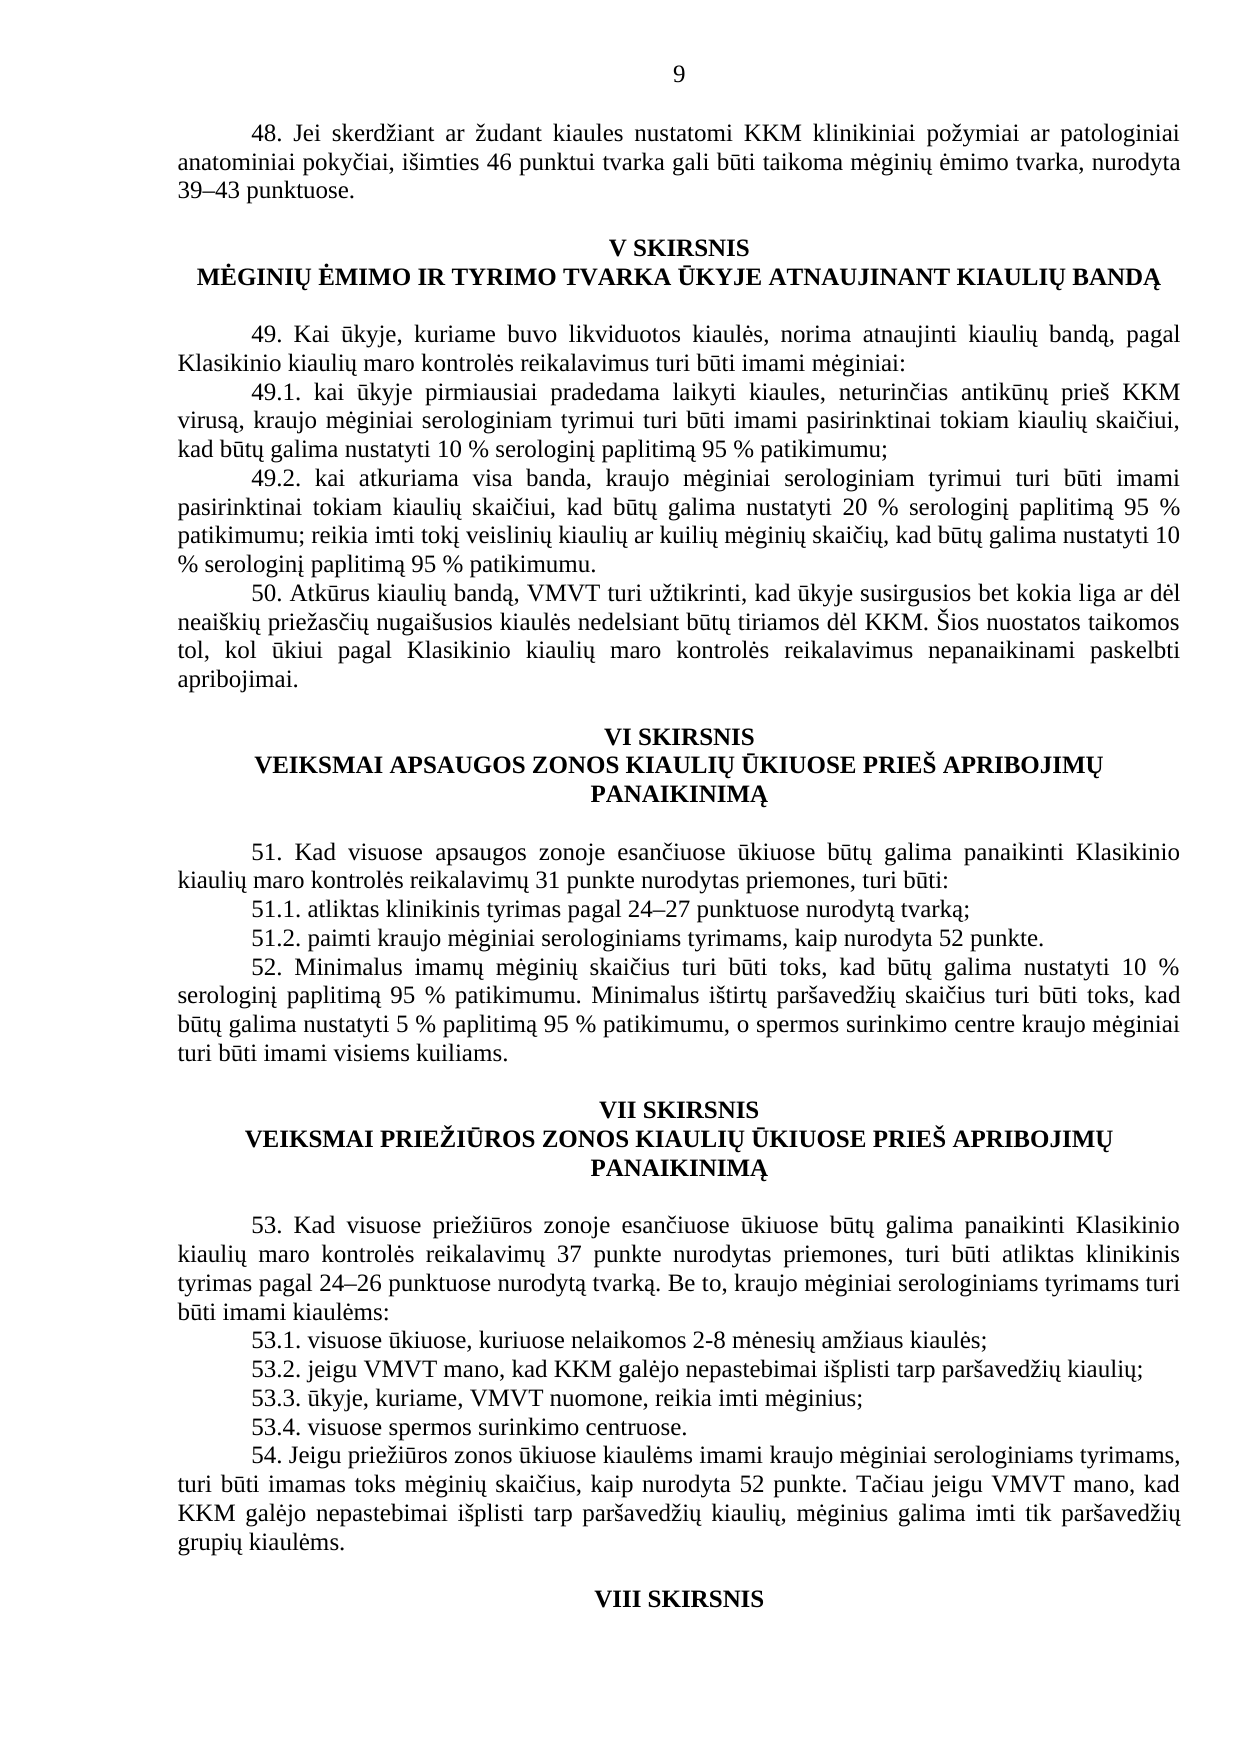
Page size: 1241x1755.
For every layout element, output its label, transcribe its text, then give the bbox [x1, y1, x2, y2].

text 49.2. kai atkuriama visa banda, kraujo mėginiai serologiniam tyrimui turi būti imami pasirinktinai tokiam kiaulių skaičiui, kad būtų galima nustatyti 20 % serologinį paplitimą 95 % patikimumu; reikia imti tokį veislinių kiaulių ar kuilių mėginių skaičių, kad būtų galima nustatyti 10 % serologinį paplitimą 95 % patikimumu. [177, 463, 1181, 578]
text VIII SKIRSNIS [177, 1584, 1181, 1613]
text 53.3. ūkyje, kuriame, VMVT nuomone, reikia imti mėginius; [177, 1383, 1181, 1412]
text 51. Kad visuose apsaugos zonoje esančiuose ūkiuose būtų galima panaikinti Klasikinio kiaulių maro kontrolės reikalavimų 31 punkte nurodytas priemones, turi būti: [177, 837, 1181, 894]
text 53.2. jeigu VMVT mano, kad KKM galėjo nepastebimai išplisti tarp paršavedžių kiaulių; [177, 1354, 1181, 1383]
text 49.1. kai ūkyje pirmiausiai pradedama laikyti kiaules, neturinčias antikūnų prieš KKM virusą, kraujo mėginiai serologiniam tyrimui turi būti imami pasirinktinai tokiam kiaulių skaičiui, kad būtų galima nustatyti 10 % serologinį paplitimą 95 % patikimumu; [177, 377, 1181, 463]
text 52. Minimalus imamų mėginių skaičius turi būti toks, kad būtų galima nustatyti 10 % serologinį paplitimą 95 % patikimumu. Minimalus ištirtų paršavedžių skaičius turi būti toks, kad būtų galima nustatyti 5 % paplitimą 95 % patikimumu, o spermos surinkimo centre kraujo mėginiai turi būti imami visiems kuiliams. [177, 952, 1181, 1067]
text VEIKSMAI PRIEŽIŪROS ZONOS KIAULIŲ ŪKIUOSE PRIEŠ APRIBOJIMŲ PANAIKINIMĄ [177, 1124, 1181, 1182]
text VII SKIRSNIS [177, 1096, 1181, 1124]
text 49. Kai ūkyje, kuriame buvo likviduotos kiaulės, norima atnaujinti kiaulių bandą, pagal Klasikinio kiaulių maro kontrolės reikalavimus turi būti imami mėginiai: [177, 319, 1181, 377]
text 54. Jeigu priežiūros zonos ūkiuose kiaulėms imami kraujo mėginiai serologiniams tyrimams, turi būti imamas toks mėginių skaičius, kaip nurodyta 52 punkte. Tačiau jeigu VMVT mano, kad KKM galėjo nepastebimai išplisti tarp paršavedžių kiaulių, mėginius galima imti tik paršavedžių grupių kiaulėms. [177, 1441, 1181, 1556]
text 53. Kad visuose priežiūros zonoje esančiuose ūkiuose būtų galima panaikinti Klasikinio kiaulių maro kontrolės reikalavimų 37 punkte nurodytas priemones, turi būti atliktas klinikinis tyrimas pagal 24–26 punktuose nurodytą tvarką. Be to, kraujo mėginiai serologiniams tyrimams turi būti imami kiaulėms: [177, 1211, 1181, 1326]
text V SKIRSNIS [177, 233, 1181, 262]
text 48. Jei skerdžiant ar žudant kiaules nustatomi KKM klinikiniai požymiai ar patologiniai anatominiai pokyčiai, išimties 46 punktui tvarka gali būti taikoma mėginių ėmimo tvarka, nurodyta 39–43 punktuose. [177, 118, 1181, 204]
text VEIKSMAI APSAUGOS ZONOS KIAULIŲ ŪKIUOSE PRIEŠ APRIBOJIMŲ PANAIKINIMĄ [177, 751, 1181, 808]
text 51.2. paimti kraujo mėginiai serologiniams tyrimams, kaip nurodyta 52 punkte. [177, 923, 1181, 952]
text VI SKIRSNIS [177, 722, 1181, 751]
text 53.1. visuose ūkiuose, kuriuose nelaikomos 2-8 mėnesių amžiaus kiaulės; [177, 1326, 1181, 1354]
text 51.1. atliktas klinikinis tyrimas pagal 24–27 punktuose nurodytą tvarką; [177, 894, 1181, 923]
text 53.4. visuose spermos surinkimo centruose. [177, 1412, 1181, 1441]
text MĖGINIŲ ĖMIMO IR TYRIMO TVARKA ŪKYJE ATNAUJINANT KIAULIŲ BANDĄ [177, 262, 1181, 291]
text 50. Atkūrus kiaulių bandą, VMVT turi užtikrinti, kad ūkyje susirgusios bet kokia liga ar dėl neaiškių priežasčių nugaišusios kiaulės nedelsiant būtų tiriamos dėl KKM. Šios nuostatos taikomos tol, kol ūkiui pagal Klasikinio kiaulių maro kontrolės reikalavimus nepanaikinami paskelbti apribojimai. [177, 578, 1181, 693]
